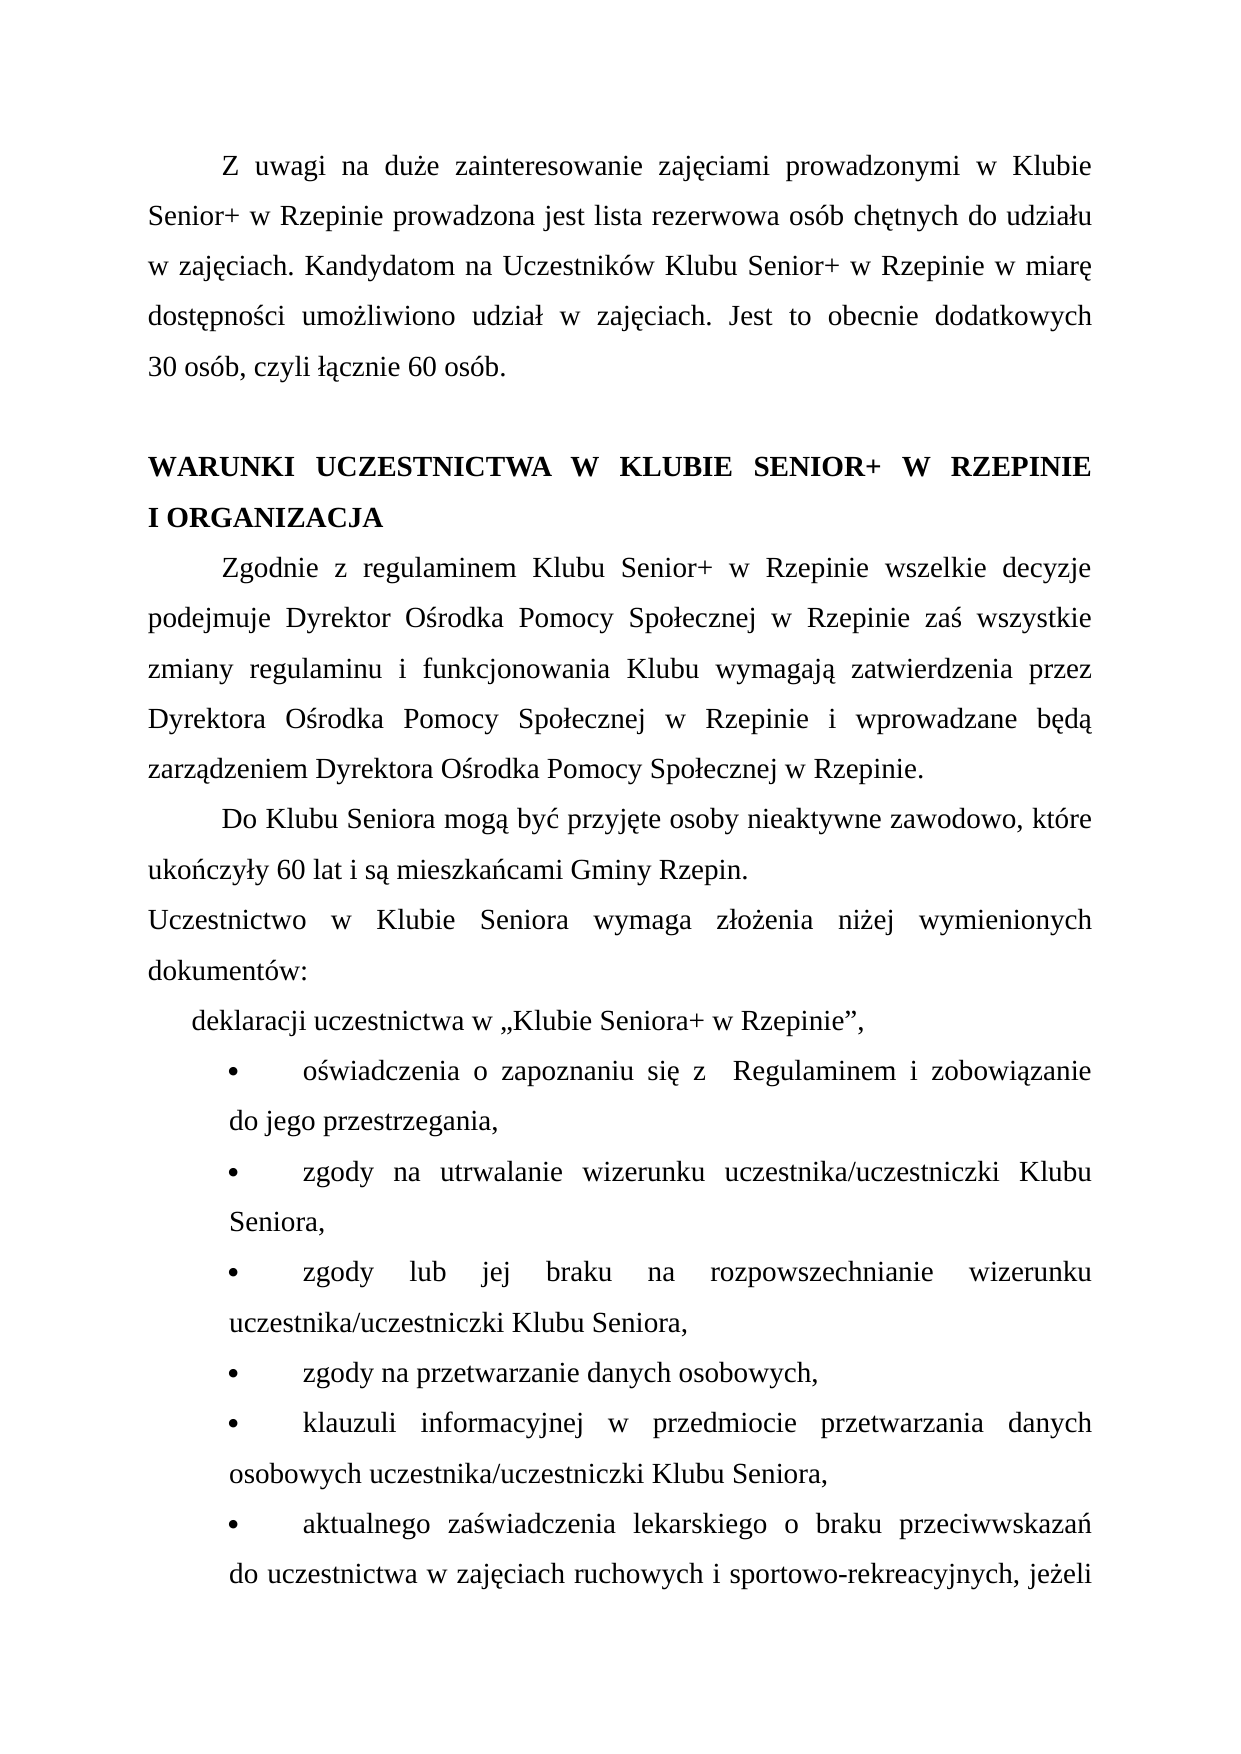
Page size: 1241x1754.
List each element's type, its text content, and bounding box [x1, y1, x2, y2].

text WARUNKI UCZESTNICTWA W KLUBIE SENIOR+ W RZEPINIE I ORGANIZACJA [148, 449, 1093, 533]
text Zgodnie z regulaminem Klubu Senior+ w Rzepinie wszelkie decyzje podejmuje Dyrektor Ośrodka Pomocy Społecznej w Rzepinie zaś wszystkie zmiany regulaminu i funkcjonowania Klubu wymagają zatwierdzenia przez Dyrektora Ośrodka Pomocy Społecznej w Rzepinie i wprowadzane będą zarządzeniem Dyrektora Ośrodka Pomocy Społecznej w Rzepinie. [148, 550, 1093, 785]
text Uczestnictwo w Klubie Seniora wymaga złożenia niżej wymienionych dokumentów: [148, 902, 1093, 986]
list zgody na przetwarzanie danych osobowych, [229, 1355, 1093, 1389]
text Do Klubu Seniora mogą być przyjęte osoby nieaktywne zawodowo, które ukończyły 60 lat i są mieszkańcami Gminy Rzepin. [148, 802, 1093, 886]
list oświadczenia o zapoznaniu się z Regulaminem i zobowiązanie do jego przestrzegania, [229, 1053, 1093, 1137]
list aktualnego zaświadczenia lekarskiego o braku przeciwwskazań do uczestnictwa w zajęciach ruchowych i sportowo-rekreacyjnych, jeżeli [229, 1506, 1093, 1590]
text deklaracji uczestnictwa w „Klubie Seniora+ w Rzepinie”, [191, 1003, 1093, 1036]
list klauzuli informacyjnej w przedmiocie przetwarzania danych osobowych uczestnika/uczestniczki Klubu Seniora, [229, 1405, 1093, 1489]
text Z uwagi na duże zainteresowanie zajęciami prowadzonymi w Klubie Senior+ w Rzepinie prowadzona jest lista rezerwowa osób chętnych do udziału w zajęciach. Kandydatom na Uczestników Klubu Senior+ w Rzepinie w miarę dostępności umożliwiono udział w zajęciach. Jest to obecnie dodatkowych 30 osób, czyli łącznie 60 osób. [148, 148, 1093, 382]
list zgody lub jej braku na rozpowszechnianie wizerunku uczestnika/uczestniczki Klubu Seniora, [229, 1254, 1093, 1338]
list zgody na utrwalanie wizerunku uczestnika/uczestniczki Klubu Seniora, [229, 1154, 1093, 1238]
